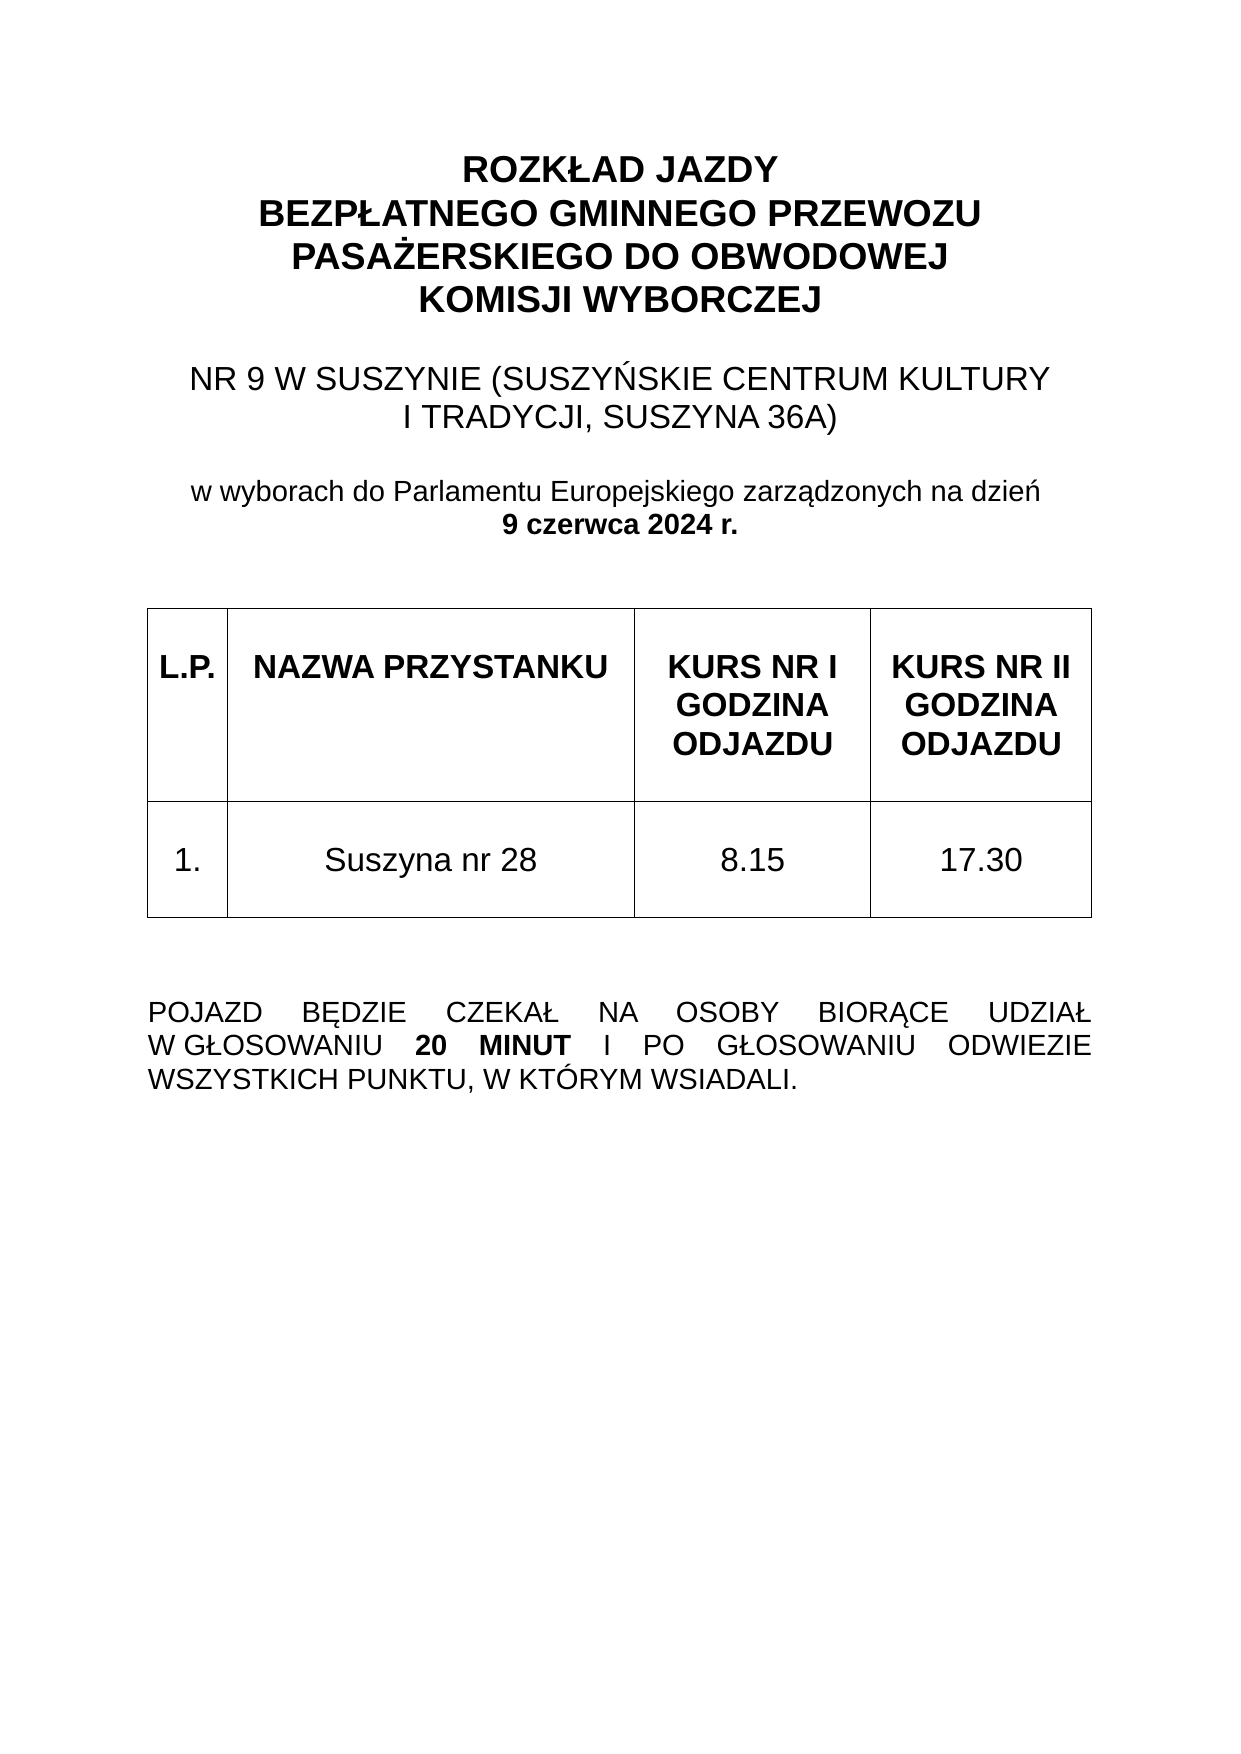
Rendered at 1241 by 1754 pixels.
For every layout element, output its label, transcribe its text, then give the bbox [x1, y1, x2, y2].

table_cell Suszyna nr 28 [228, 802, 634, 917]
table_cell 8.15 [635, 802, 870, 917]
text POJAZD BĘDZIE CZEKAŁ NA OSOBY BIORĄCE UDZIAŁ W GŁOSOWANIU 20 MINUT I PO GŁOSOWANIU ODWIEZIE WSZYSTKICH PUNKTU, W KTÓRYM WSIADALI. [148, 995, 1093, 1096]
table_cell 17.30 [871, 802, 1091, 917]
text BEZPŁATNEGO GMINNEGO PRZEWOZU [148, 191, 1093, 234]
text NR 9 W SUSZYNIE (SUSZYŃSKIE CENTRUM KULTURY I TRADYCJI, SUSZYNA 36A) [148, 358, 1093, 435]
text KOMISJI WYBORCZEJ [148, 277, 1093, 320]
text 9 czerwca 2024 r. [148, 507, 1093, 541]
table_header KURS NR I GODZINA ODJAZDU [635, 609, 870, 801]
table_header NAZWA PRZYSTANKU [228, 609, 634, 801]
table_cell 1. [148, 802, 227, 917]
table_header KURS NR II GODZINA ODJAZDU [871, 609, 1091, 801]
table_header L.P. [148, 609, 227, 801]
text ROZKŁAD JAZDY [148, 148, 1093, 191]
text PASAŻERSKIEGO DO OBWODOWEJ [148, 234, 1093, 277]
text w wyborach do Parlamentu Europejskiego zarządzonych na dzień [148, 474, 1093, 507]
